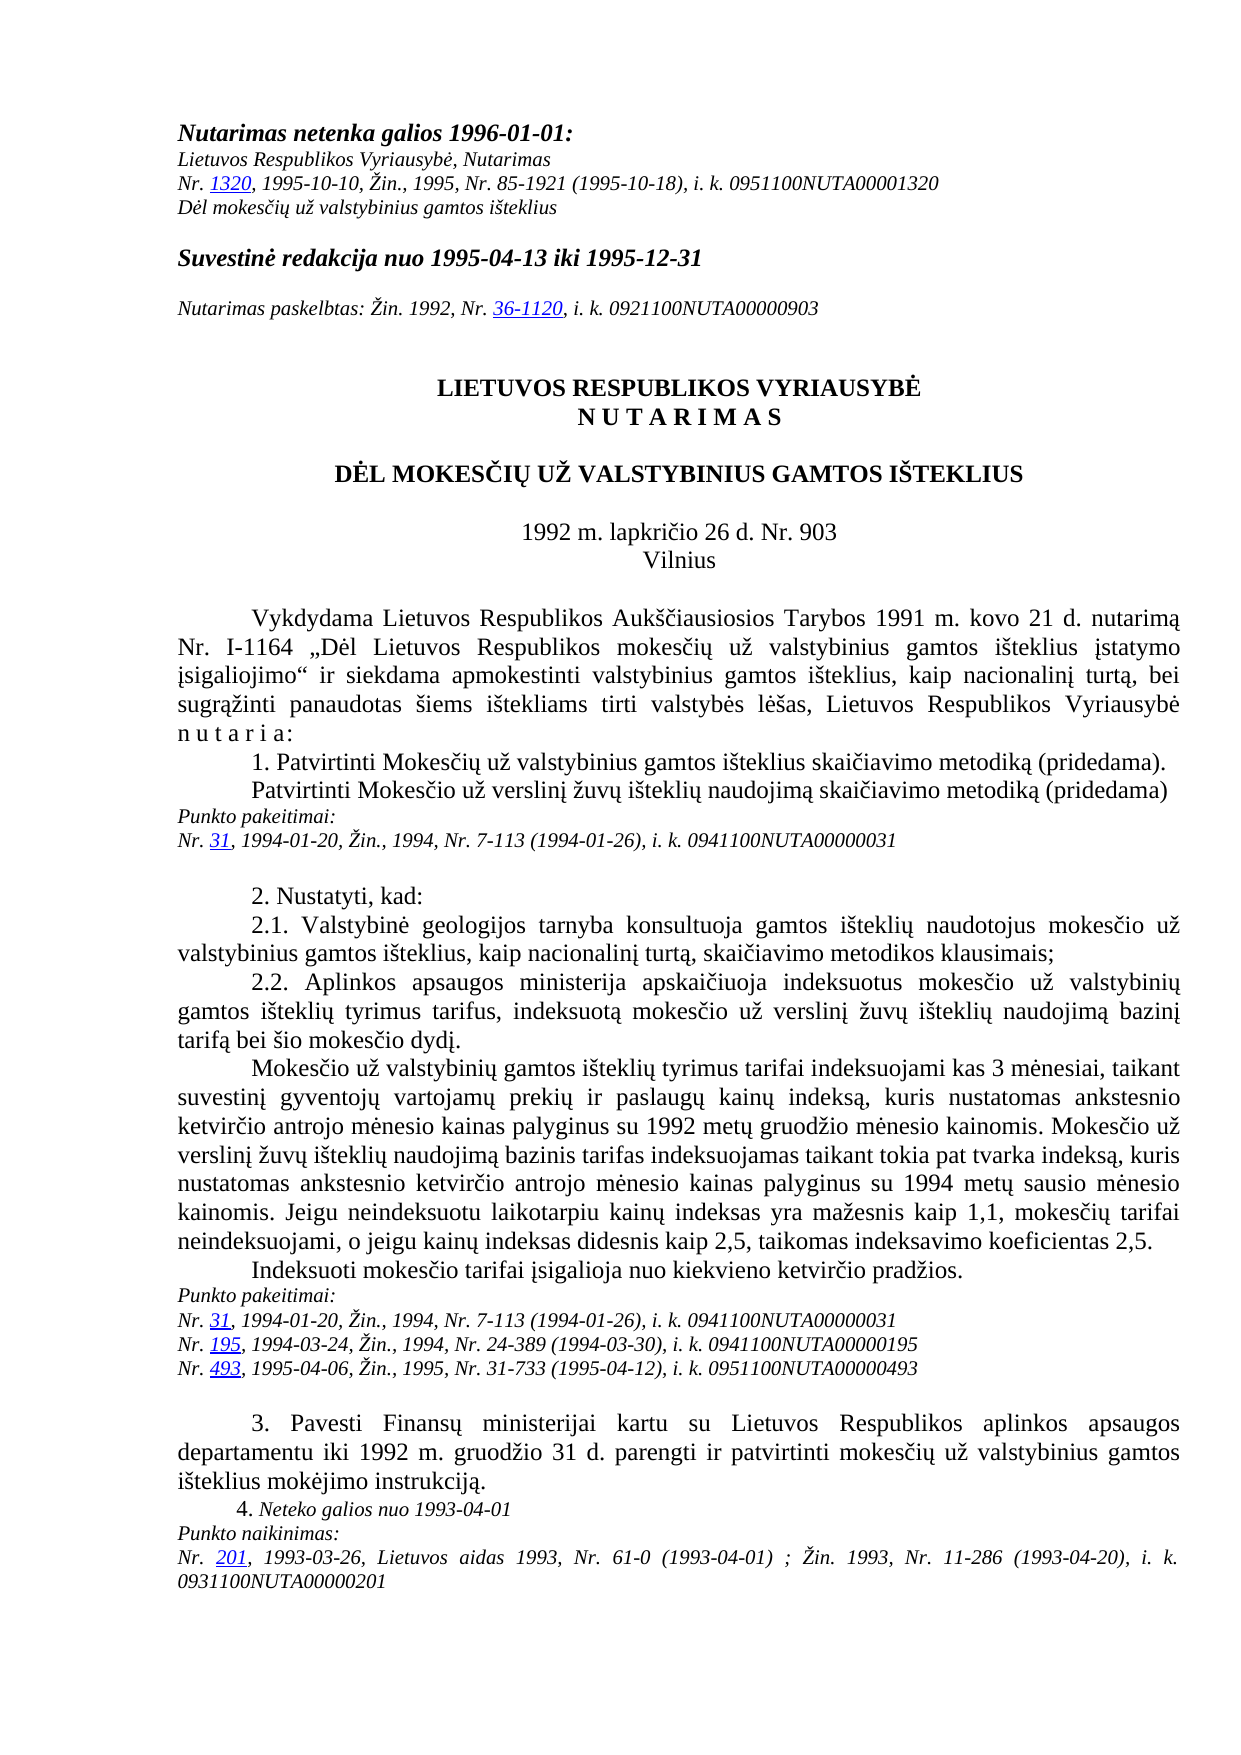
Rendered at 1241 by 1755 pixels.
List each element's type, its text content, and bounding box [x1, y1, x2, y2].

text Nr. 195, 1994-03-24, Žin., 1994, Nr. 24-389 (1994-03-30), i. k. 0941100NUTA00000195 [177, 1332, 1181, 1356]
text Punkto pakeitimai: [177, 1283, 1181, 1307]
text Nr. 201, 1993-03-26, Lietuvos aidas 1993, Nr. 61-0 (1993-04-01) ; Žin. 1993, Nr. 11-286 (1993-04-20), i. k. 0931100NUTA00000201 [177, 1545, 1181, 1593]
text Vykdydama Lietuvos Respublikos Aukščiausiosios Tarybos 1991 m. kovo 21 d. nutarimą Nr. I-1164 „Dėl Lietuvos Respublikos mokesčių už valstybinius gamtos išteklius įstatymo įsigaliojimo“ ir siekdama apmokestinti valstybinius gamtos išteklius, kaip nacionalinį turtą, bei sugrąžinti panaudotas šiems ištekliams tirti valstybės lėšas, Lietuvos Respublikos Vyriausybė nutaria: [177, 603, 1181, 747]
text 1. Patvirtinti Mokesčių už valstybinius gamtos išteklius skaičiavimo metodiką (pridedama). [177, 747, 1181, 775]
text 1992 m. lapkričio 26 d. Nr. 903 [177, 517, 1181, 545]
text Nr. 31, 1994-01-20, Žin., 1994, Nr. 7-113 (1994-01-26), i. k. 0941100NUTA00000031 [177, 828, 1181, 852]
text Nr. 31, 1994-01-20, Žin., 1994, Nr. 7-113 (1994-01-26), i. k. 0941100NUTA00000031 [177, 1307, 1181, 1332]
text 2. Nustatyti, kad: [177, 881, 1181, 910]
text Punkto naikinimas: [177, 1521, 1181, 1545]
text Lietuvos Respublikos Vyriausybė, Nutarimas [177, 147, 1181, 171]
text Nr. 1320, 1995-10-10, Žin., 1995, Nr. 85-1921 (1995-10-18), i. k. 0951100NUTA00001320 [177, 171, 1181, 195]
text Suvestinė redakcija nuo 1995-04-13 iki 1995-12-31 [177, 243, 1181, 272]
text 3. Pavesti Finansų ministerijai kartu su Lietuvos Respublikos aplinkos apsaugos departamentu iki 1992 m. gruodžio 31 d. parengti ir patvirtinti mokesčių už valstybinius gamtos išteklius mokėjimo instrukciją. [177, 1408, 1181, 1495]
text 2.2. Aplinkos apsaugos ministerija apskaičiuoja indeksuotus mokesčio už valstybinių gamtos išteklių tyrimus tarifus, indeksuotą mokesčio už verslinį žuvų išteklių naudojimą bazinį tarifą bei šio mokesčio dydį. [177, 967, 1181, 1053]
text 2.1. Valstybinė geologijos tarnyba konsultuoja gamtos išteklių naudotojus mokesčio už valstybinius gamtos išteklius, kaip nacionalinį turtą, skaičiavimo metodikos klausimais; [177, 910, 1181, 967]
text Mokesčio už valstybinių gamtos išteklių tyrimus tarifai indeksuojami kas 3 mėnesiai, taikant suvestinį gyventojų vartojamų prekių ir paslaugų kainų indeksą, kuris nustatomas ankstesnio ketvirčio antrojo mėnesio kainas palyginus su 1992 metų gruodžio mėnesio kainomis. Mokesčio už verslinį žuvų išteklių naudojimą bazinis tarifas indeksuojamas taikant tokia pat tvarka indeksą, kuris nustatomas ankstesnio ketvirčio antrojo mėnesio kainas palyginus su 1994 metų sausio mėnesio kainomis. Jeigu neindeksuotu laikotarpiu kainų indeksas yra mažesnis kaip 1,1, mokesčių tarifai neindeksuojami, o jeigu kainų indeksas didesnis kaip 2,5, taikomas indeksavimo koeficientas 2,5. [177, 1053, 1181, 1255]
text Nutarimas netenka galios 1996-01-01: [177, 118, 1181, 147]
text 4. Neteko galios nuo 1993-04-01 [177, 1495, 1181, 1521]
text Punkto pakeitimai: [177, 804, 1181, 828]
text LIETUVOS RESPUBLIKOS VYRIAUSYBĖ [177, 373, 1181, 402]
text Nutarimas paskelbtas: Žin. 1992, Nr. 36-1120, i. k. 0921100NUTA00000903 [177, 296, 1181, 320]
text Vilnius [177, 545, 1181, 574]
text Indeksuoti mokesčio tarifai įsigalioja nuo kiekvieno ketvirčio pradžios. [177, 1255, 1181, 1283]
text N U T A R I M A S [177, 402, 1181, 430]
text DĖL MOKESČIŲ UŽ VALSTYBINIUS GAMTOS IŠTEKLIUS [177, 459, 1181, 488]
text Patvirtinti Mokesčio už verslinį žuvų išteklių naudojimą skaičiavimo metodiką (pridedama) [177, 775, 1181, 804]
text Dėl mokesčių už valstybinius gamtos išteklius [177, 195, 1181, 219]
text Nr. 493, 1995-04-06, Žin., 1995, Nr. 31-733 (1995-04-12), i. k. 0951100NUTA00000493 [177, 1356, 1181, 1380]
